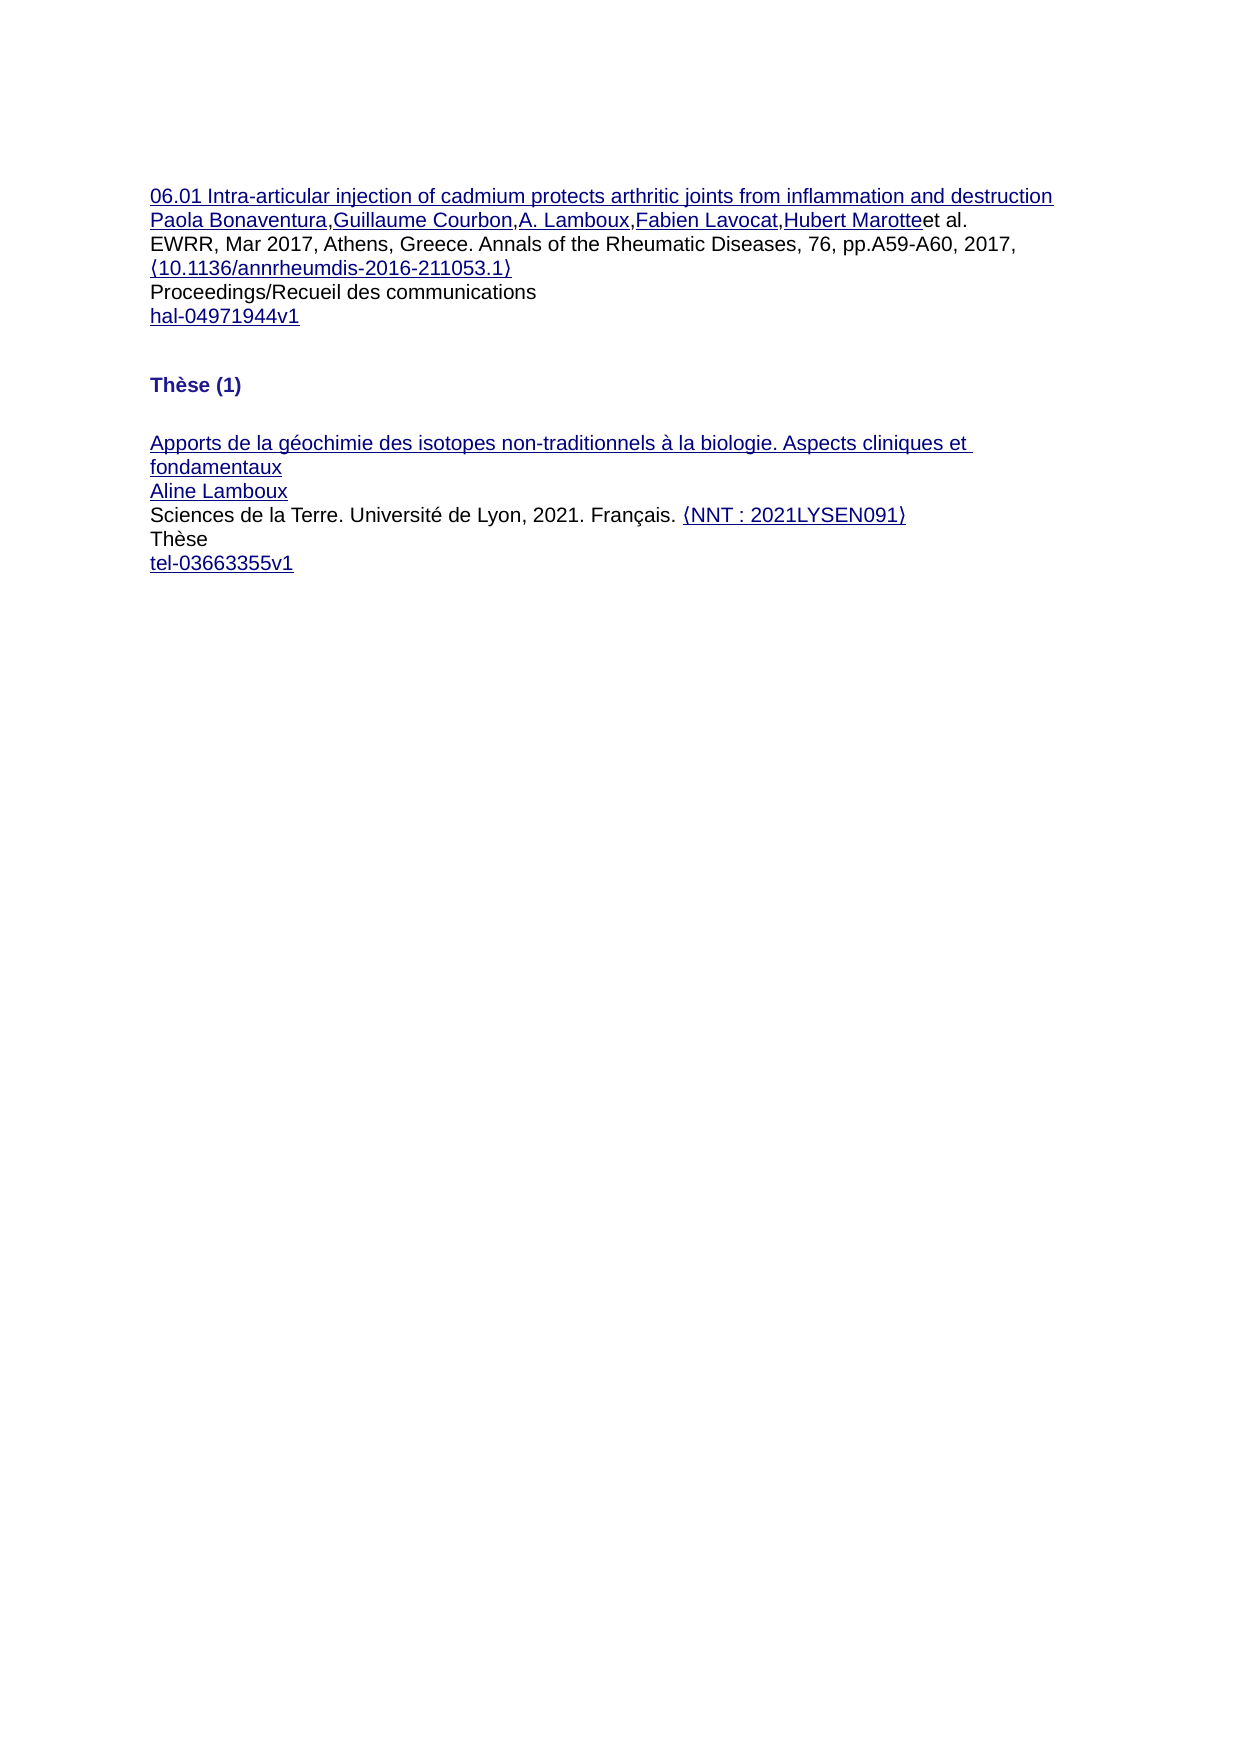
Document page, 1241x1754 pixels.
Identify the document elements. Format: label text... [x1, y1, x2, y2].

table_header 06.01 Intra-articular injection of cadmium protects arthritic joints from inflammation and destruction Paola Bonaventura,Guillaume Courbon,A. Lamboux,Fabien Lavocat,Hubert Marotteet al. EWRR, Mar 2017, Athens, Greece. Annals of the Rheumatic Diseases, 76, pp.A59-A60, 2017, ⟨10.1136/annrheumdis-2016-211053.1⟩ Proceedings/Recueil des communications hal-04971944v1 [150, 184, 1090, 328]
table_header Apports de la géochimie des isotopes non-traditionnels à la biologie. Aspects cliniques et fondamentaux Aline Lamboux Sciences de la Terre. Université de Lyon, 2021. Français. ⟨NNT : 2021LYSEN091⟩ Thèse tel-03663355v1 [150, 431, 1090, 575]
subtitle Thèse (1) [150, 373, 1090, 397]
